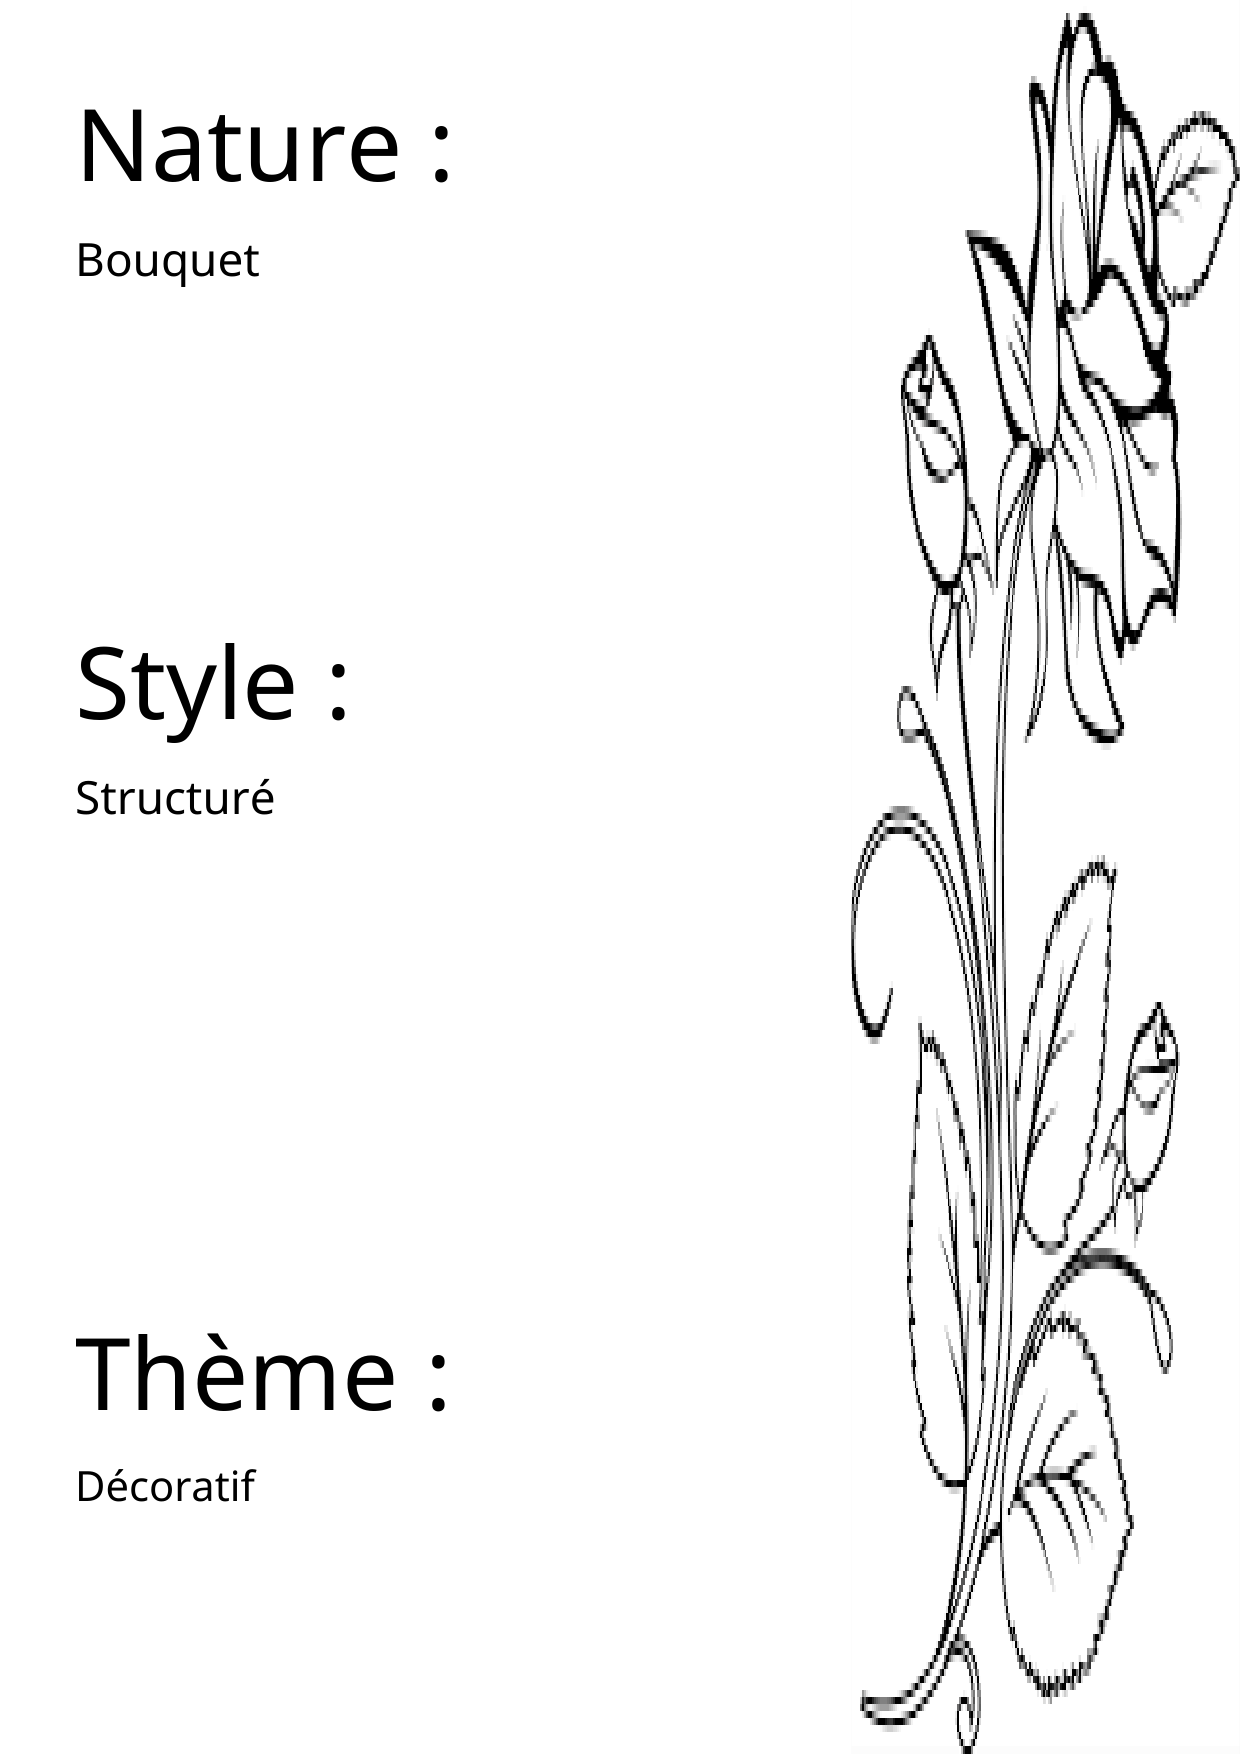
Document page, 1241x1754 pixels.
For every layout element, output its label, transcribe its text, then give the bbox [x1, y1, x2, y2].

picture [851, 0, 1240, 1754]
text Structuré [75, 766, 851, 828]
text Bouquet [75, 228, 851, 290]
text Décoratif [75, 1456, 851, 1513]
text Style : [75, 613, 851, 749]
text Nature : [75, 75, 851, 211]
text Thème : [75, 1303, 851, 1440]
